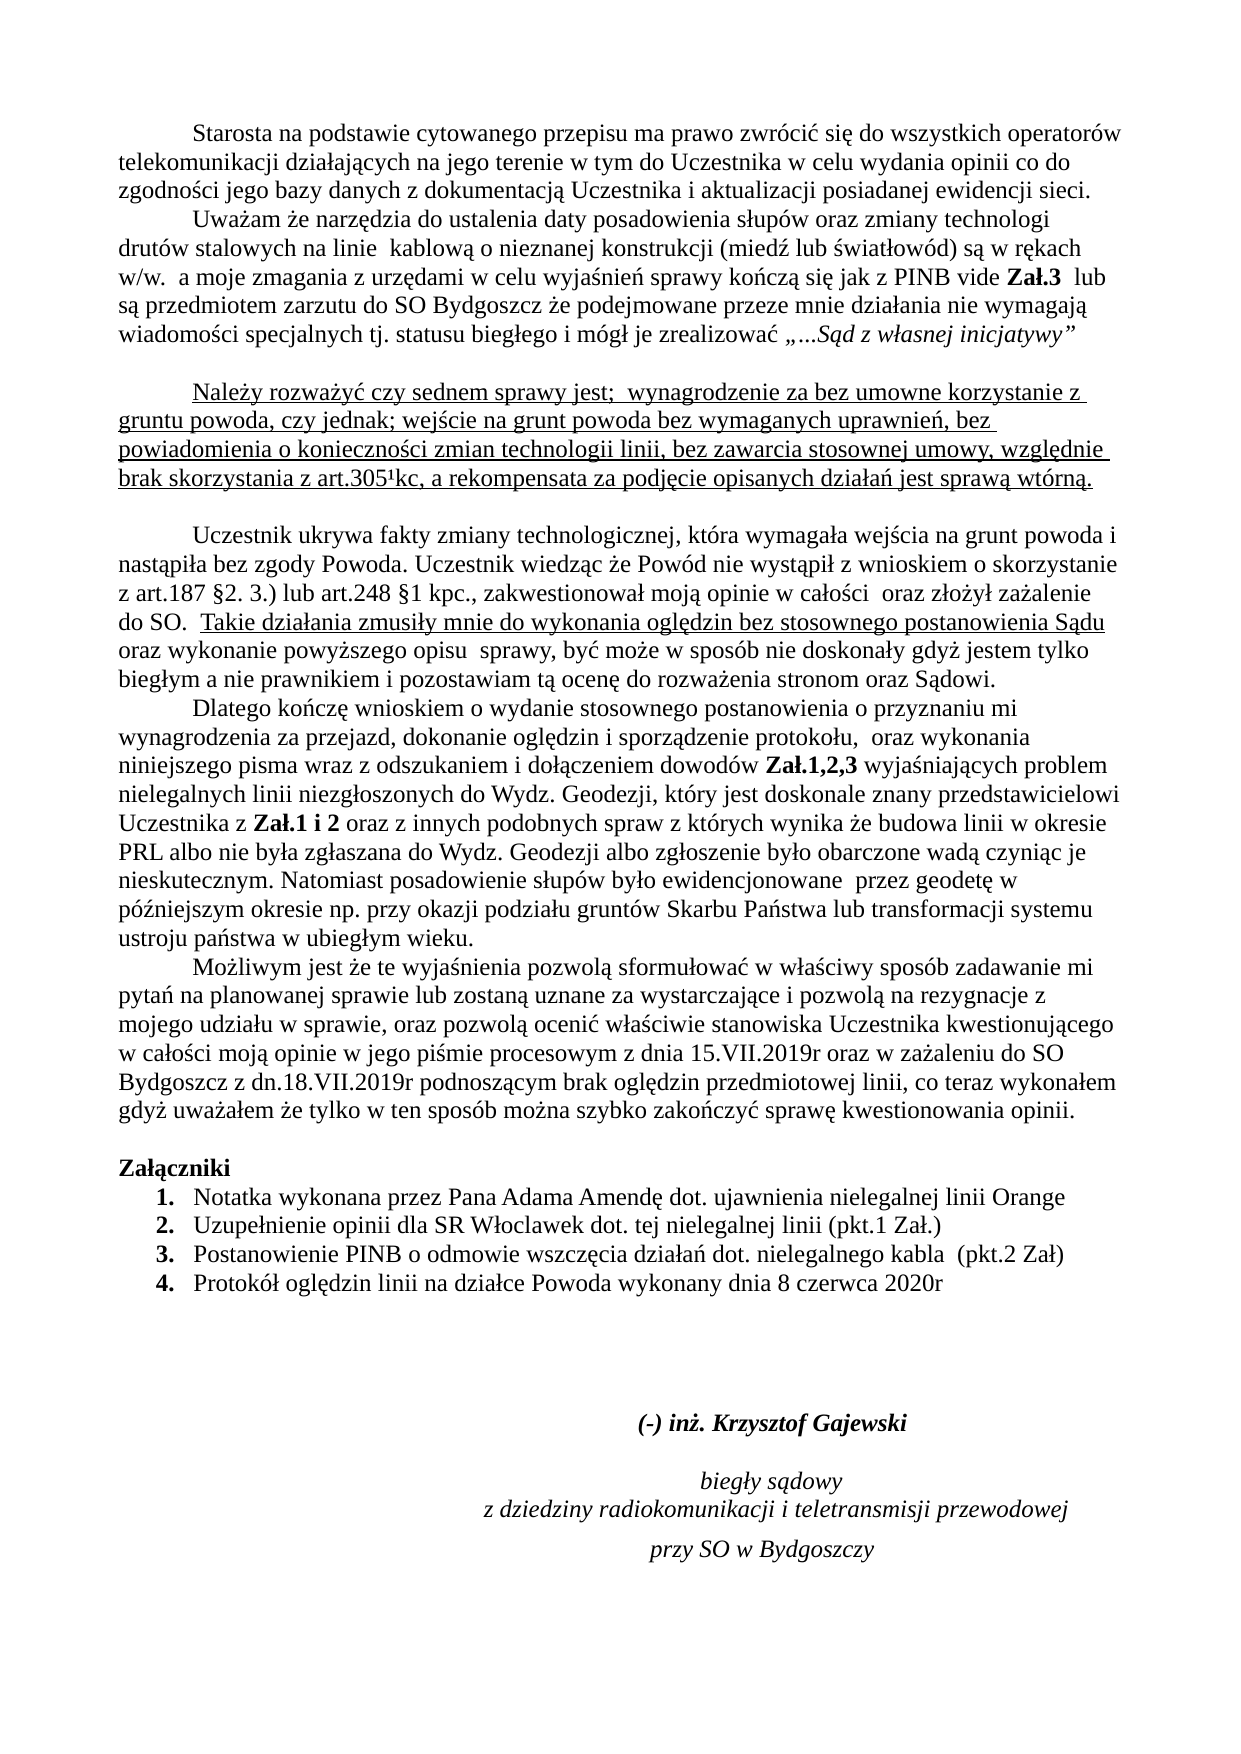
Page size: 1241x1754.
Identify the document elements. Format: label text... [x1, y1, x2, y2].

list Postanowienie PINB o odmowie wszczęcia działań dot. nielegalnego kabla (pkt.2 Zał) [156, 1239, 1122, 1268]
text Należy rozważyć czy sednem sprawy jest; wynagrodzenie za bez umowne korzystanie z gruntu powoda, czy jednak; wejście na grunt powoda bez wymaganych uprawnień, bez powiadomienia o konieczności zmian technologii linii, bez zawarcia stosownej umowy, względnie brak skorzystania z art.305¹kc, a rekompensata za podjęcie opisanych działań jest sprawą wtórną. [118, 377, 1122, 492]
text Dlatego kończę wnioskiem o wydanie stosownego postanowienia o przyznaniu mi wynagrodzenia za przejazd, dokonanie oględzin i sporządzenie protokołu, oraz wykonania niniejszego pisma wraz z odszukaniem i dołączeniem dowodów Zał.1,2,3 wyjaśniających problem nielegalnych linii niezgłoszonych do Wydz. Geodezji, który jest doskonale znany przedstawicielowi Uczestnika z Zał.1 i 2 oraz z innych podobnych spraw z których wynika że budowa linii w okresie PRL albo nie była zgłaszana do Wydz. Geodezji albo zgłoszenie było obarczone wadą czyniąc je nieskutecznym. Natomiast posadowienie słupów było ewidencjonowane przez geodetę w późniejszym okresie np. przy okazji podziału gruntów Skarbu Państwa lub transformacji systemu ustroju państwa w ubiegłym wieku. [118, 693, 1122, 952]
list Notatka wykonana przez Pana Adama Amendę dot. ujawnienia nielegalnej linii Orange [156, 1182, 1122, 1211]
text Załączniki [118, 1153, 1122, 1182]
text biegły sądowy [118, 1466, 1122, 1494]
text Starosta na podstawie cytowanego przepisu ma prawo zwrócić się do wszystkich operatorów telekomunikacji działających na jego terenie w tym do Uczestnika w celu wydania opinii co do zgodności jego bazy danych z dokumentacją Uczestnika i aktualizacji posiadanej ewidencji sieci. [118, 118, 1122, 204]
text z dziedziny radiokomunikacji i teletransmisji przewodowej [118, 1494, 1122, 1523]
text Uważam że narzędzia do ustalenia daty posadowienia słupów oraz zmiany technologi drutów stalowych na linie kablową o nieznanej konstrukcji (miedź lub światłowód) są w rękach w/w. a moje zmagania z urzędami w celu wyjaśnień sprawy kończą się jak z PINB vide Zał.3 lub są przedmiotem zarzutu do SO Bydgoszcz że podejmowane przeze mnie działania nie wymagają wiadomości specjalnych tj. statusu biegłego i mógł je zrealizować „...Sąd z własnej inicjatywy” [118, 204, 1122, 348]
text Uczestnik ukrywa fakty zmiany technologicznej, która wymagała wejścia na grunt powoda i nastąpiła bez zgody Powoda. Uczestnik wiedząc że Powód nie wystąpił z wnioskiem o skorzystanie z art.187 §2. 3.) lub art.248 §1 kpc., zakwestionował moją opinie w całości oraz złożył zażalenie do SO. Takie działania zmusiły mnie do wykonania oględzin bez stosownego postanowienia Sądu oraz wykonanie powyższego opisu sprawy, być może w sposób nie doskonały gdyż jestem tylko biegłym a nie prawnikiem i pozostawiam tą ocenę do rozważenia stronom oraz Sądowi. [118, 521, 1122, 693]
text Możliwym jest że te wyjaśnienia pozwolą sformułować w właściwy sposób zadawanie mi pytań na planowanej sprawie lub zostaną uznane za wystarczające i pozwolą na rezygnacje z mojego udziału w sprawie, oraz pozwolą ocenić właściwie stanowiska Uczestnika kwestionującego w całości moją opinie w jego piśmie procesowym z dnia 15.VII.2019r oraz w zażaleniu do SO Bydgoszcz z dn.18.VII.2019r podnoszącym brak oględzin przedmiotowej linii, co teraz wykonałem gdyż uważałem że tylko w ten sposób można szybko zakończyć sprawę kwestionowania opinii. [118, 952, 1122, 1124]
list Uzupełnienie opinii dla SR Włoclawek dot. tej nielegalnej linii (pkt.1 Zał.) [156, 1211, 1122, 1239]
text (-) inż. Krzysztof Gajewski [118, 1408, 1122, 1437]
list Protokół oględzin linii na działce Powoda wykonany dnia 8 czerwca 2020r [156, 1268, 1122, 1297]
text przy SO w Bydgoszczy [118, 1534, 1122, 1562]
